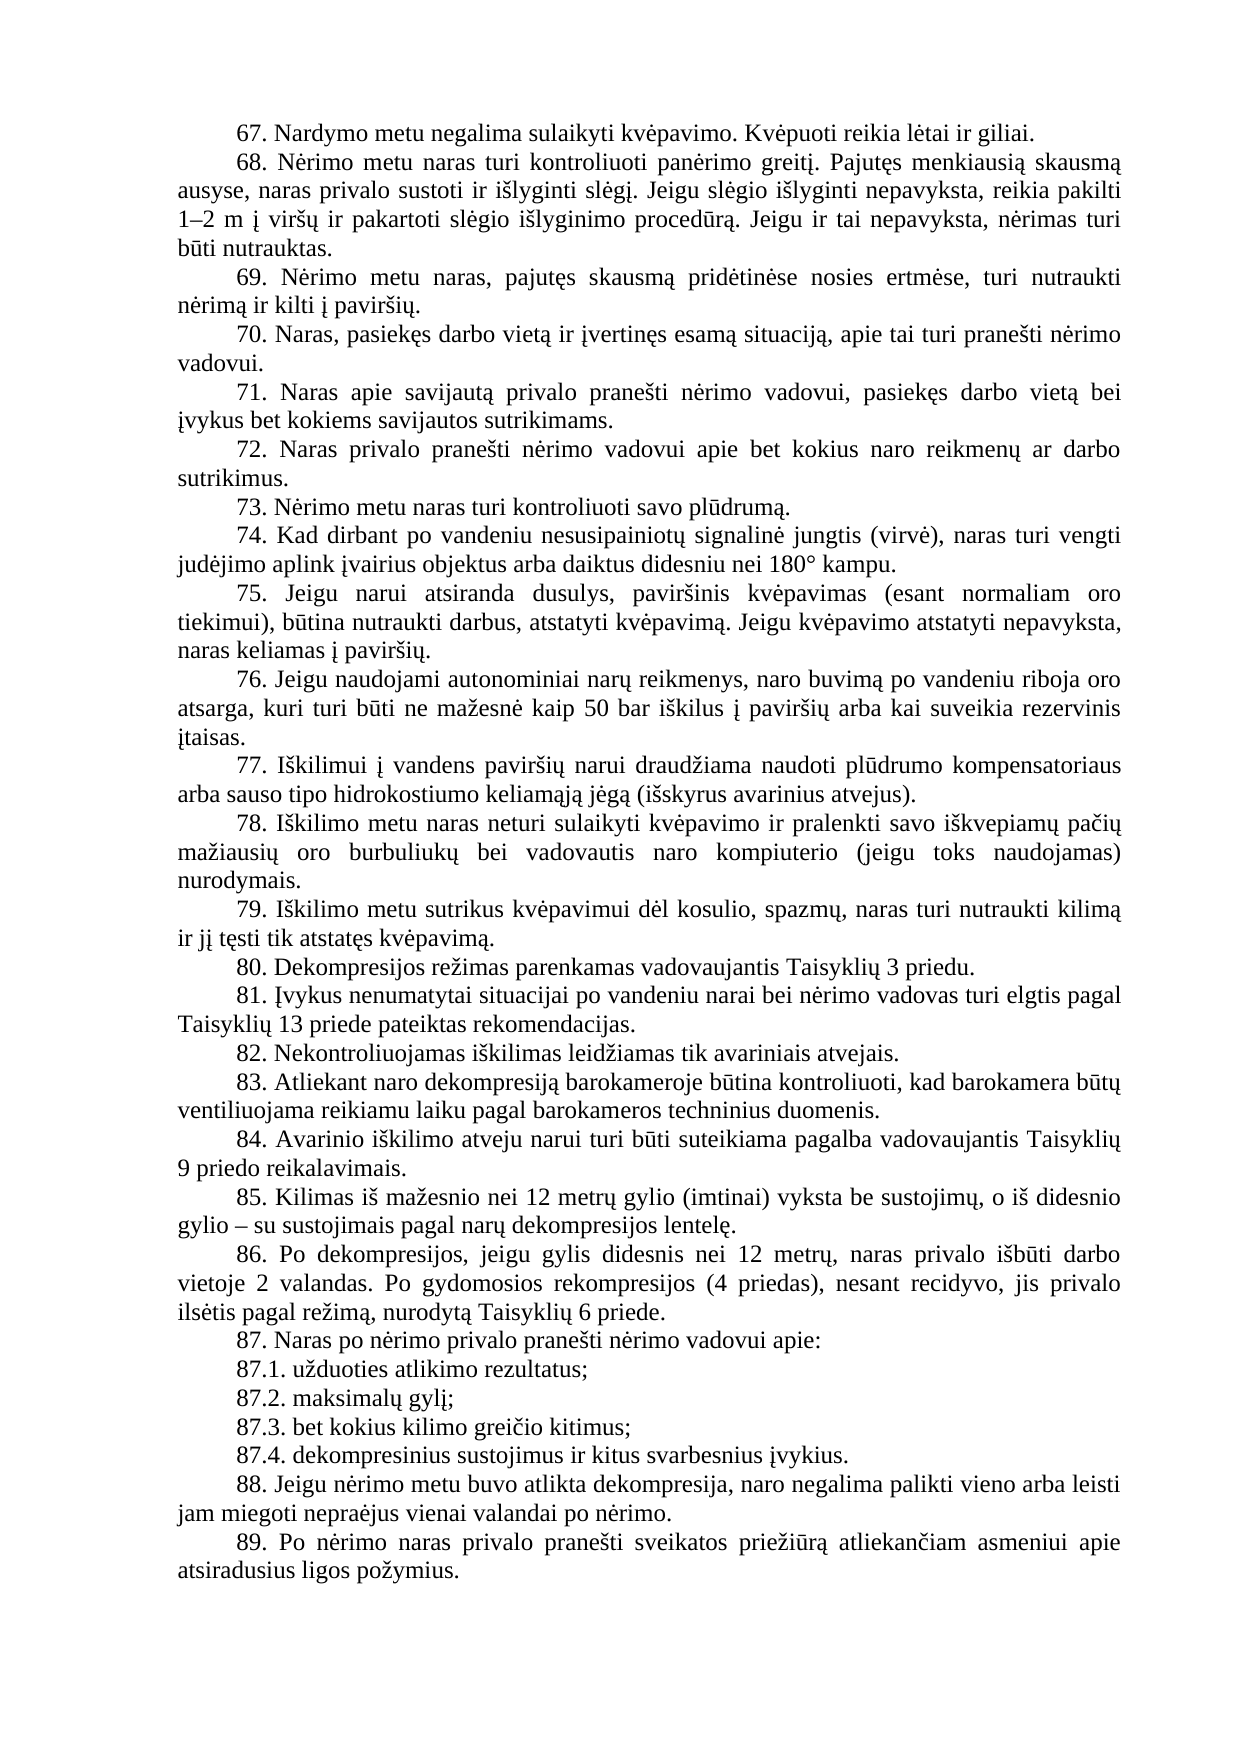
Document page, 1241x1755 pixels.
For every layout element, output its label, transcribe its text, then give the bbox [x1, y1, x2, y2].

text 87.4. dekompresinius sustojimus ir kitus svarbesnius įvykius. [177, 1441, 1122, 1469]
text 87.1. užduoties atlikimo rezultatus; [177, 1354, 1122, 1383]
text 87. Naras po nėrimo privalo pranešti nėrimo vadovui apie: [177, 1326, 1122, 1354]
text 78. Iškilimo metu naras neturi sulaikyti kvėpavimo ir pralenkti savo iškvepiamų pačių mažiausių oro burbuliukų bei vadovautis naro kompiuterio (jeigu toks naudojamas) nurodymais. [177, 808, 1122, 894]
text 80. Dekompresijos režimas parenkamas vadovaujantis Taisyklių 3 priedu. [177, 952, 1122, 981]
text 79. Iškilimo metu sutrikus kvėpavimui dėl kosulio, spazmų, naras turi nutraukti kilimą ir jį tęsti tik atstatęs kvėpavimą. [177, 894, 1122, 952]
text 85. Kilimas iš mažesnio nei 12 metrų gylio (imtinai) vyksta be sustojimų, o iš didesnio gylio – su sustojimais pagal narų dekompresijos lentelę. [177, 1182, 1122, 1239]
text 84. Avarinio iškilimo atveju narui turi būti suteikiama pagalba vadovaujantis Taisyklių 9 priedo reikalavimais. [177, 1124, 1122, 1182]
text 76. Jeigu naudojami autonominiai narų reikmenys, naro buvimą po vandeniu riboja oro atsarga, kuri turi būti ne mažesnė kaip 50 bar iškilus į paviršių arba kai suveikia rezervinis įtaisas. [177, 664, 1122, 751]
text 75. Jeigu narui atsiranda dusulys, paviršinis kvėpavimas (esant normaliam oro tiekimui), būtina nutraukti darbus, atstatyti kvėpavimą. Jeigu kvėpavimo atstatyti nepavyksta, naras keliamas į paviršių. [177, 578, 1122, 664]
text 83. Atliekant naro dekompresiją barokameroje būtina kontroliuoti, kad barokamera būtų ventiliuojama reikiamu laiku pagal barokameros techninius duomenis. [177, 1067, 1122, 1124]
text 71. Naras apie savijautą privalo pranešti nėrimo vadovui, pasiekęs darbo vietą bei įvykus bet kokiems savijautos sutrikimams. [177, 377, 1122, 434]
text 73. Nėrimo metu naras turi kontroliuoti savo plūdrumą. [177, 492, 1122, 521]
text 69. Nėrimo metu naras, pajutęs skausmą pridėtinėse nosies ertmėse, turi nutraukti nėrimą ir kilti į paviršių. [177, 262, 1122, 319]
text 88. Jeigu nėrimo metu buvo atlikta dekompresija, naro negalima palikti vieno arba leisti jam miegoti nepraėjus vienai valandai po nėrimo. [177, 1469, 1122, 1527]
text 87.2. maksimalų gylį; [177, 1383, 1122, 1412]
text 81. Įvykus nenumatytai situacijai po vandeniu narai bei nėrimo vadovas turi elgtis pagal Taisyklių 13 priede pateiktas rekomendacijas. [177, 981, 1122, 1038]
text 70. Naras, pasiekęs darbo vietą ir įvertinęs esamą situaciją, apie tai turi pranešti nėrimo vadovui. [177, 319, 1122, 377]
text 89. Po nėrimo naras privalo pranešti sveikatos priežiūrą atliekančiam asmeniui apie atsiradusius ligos požymius. [177, 1527, 1122, 1584]
text 82. Nekontroliuojamas iškilimas leidžiamas tik avariniais atvejais. [177, 1038, 1122, 1067]
text 74. Kad dirbant po vandeniu nesusipainiotų signalinė jungtis (virvė), naras turi vengti judėjimo aplink įvairius objektus arba daiktus didesniu nei 180° kampu. [177, 521, 1122, 578]
text 68. Nėrimo metu naras turi kontroliuoti panėrimo greitį. Pajutęs menkiausią skausmą ausyse, naras privalo sustoti ir išlyginti slėgį. Jeigu slėgio išlyginti nepavyksta, reikia pakilti 1–2 m į viršų ir pakartoti slėgio išlyginimo procedūrą. Jeigu ir tai nepavyksta, nėrimas turi būti nutrauktas. [177, 147, 1122, 262]
text 77. Iškilimui į vandens paviršių narui draudžiama naudoti plūdrumo kompensatoriaus arba sauso tipo hidrokostiumo keliamąją jėgą (išskyrus avarinius atvejus). [177, 751, 1122, 808]
text 67. Nardymo metu negalima sulaikyti kvėpavimo. Kvėpuoti reikia lėtai ir giliai. [177, 118, 1122, 147]
text 86. Po dekompresijos, jeigu gylis didesnis nei 12 metrų, naras privalo išbūti darbo vietoje 2 valandas. Po gydomosios rekompresijos (4 priedas), nesant recidyvo, jis privalo ilsėtis pagal režimą, nurodytą Taisyklių 6 priede. [177, 1239, 1122, 1326]
text 87.3. bet kokius kilimo greičio kitimus; [177, 1412, 1122, 1441]
text 72. Naras privalo pranešti nėrimo vadovui apie bet kokius naro reikmenų ar darbo sutrikimus. [177, 434, 1122, 492]
